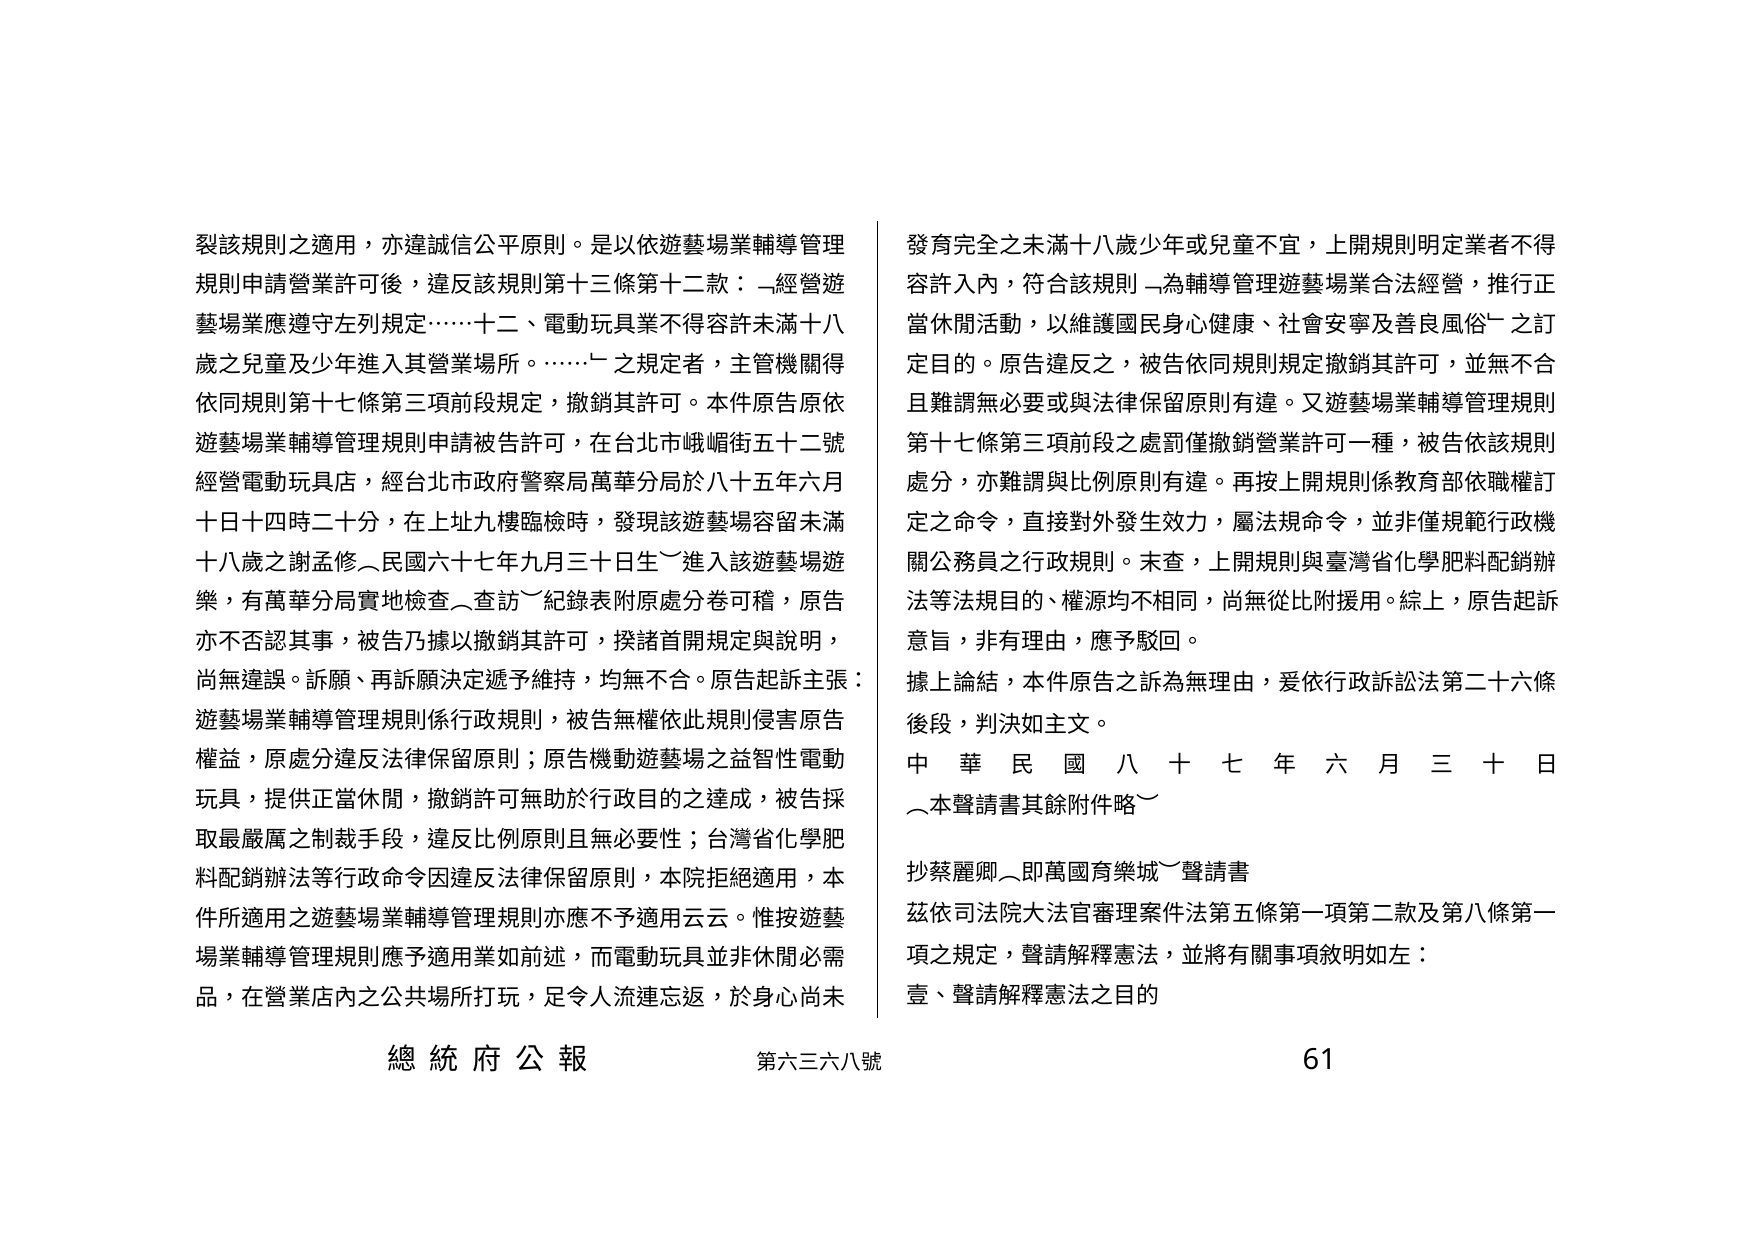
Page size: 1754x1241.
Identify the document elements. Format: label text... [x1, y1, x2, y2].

text 按﹁經營遊藝場業應遵守左列規定：一、……十二、電動玩具業及撞球業不得容許未滿十八歲之兒童及少年進入其營業場所。﹂﹁違反第十三條第一款、第五款、第七款或第十二款規定者撤銷其許可。﹂行為時遊藝場業輔導管理規則第十三條第十二款前段及第十七條第三項前段定有明文。查上開遊藝場業輔導管理規則係教育部基於其職權所訂定發布，其內容明定人民經營遊藝場業應申請許可始得營業，並設有許可條件，營業應遵守事項及其違反者撤銷許可等規定。人民以符合該規則所定遊藝場業許可條件，申請主管機關核發營業許可而開始營業，即係表示願受該規則之規範，殊不能於其違反該規則所定應遵守事項遭撤銷許可時，又主張不受撤銷許可之規範，否則即與﹁禁反言﹂之法理相違背。再依該規則取得營業許可而得經營遊藝場業，相較於未取得許可而未營業者而言，係因該規則受有利益，遭撤銷許可時，係受有不利益。於己有利時，則主張可依該規則申請營業許可，於己不利時，卻主張不應依該規則撤銷其營業許可，任由一己之私利割裂該規則之適用，亦違誠信公平原則。是以依遊藝場業輔導管理規則申請營業許可後，違反該規則第十三條第十二款：﹁經營遊藝場業應遵守左列規定……十二、電動玩具業不得容許未滿十八歲之兒童及少年進入其營業場所。……﹂之規定者，主管機關得依同規則第十七條第三項前段規定，撤銷其許可。本件原告原依遊藝場業輔導管理規則申請被告許可，在台北市峨嵋街五十二號經營電動玩具店，經台北市政府警察局萬華分局於八十五年六月十日十四時二十分，在上址九樓臨檢時，發現該遊藝場容留未滿十八歲之謝孟修︵民國六十七年九月三十日生︶進入該遊藝場遊樂，有萬華分局實地檢查︵查訪︶紀錄表附原處分卷可稽，原告亦不否認其事，被告乃據以撤銷其許可，揆諸首開規定與說明，尚無違誤。訴願、再訴願決定遞予維持，均無不合。原告起訴主張：遊藝場業輔導管理規則係行政規則，被告無權依此規則侵害原告權益，原處分違反法律保留原則；原告機動遊藝場之益智性電動玩具，提供正當休閒，撤銷許可無助於行政目的之達成，被告採取最嚴厲之制裁手段，違反比例原則且無必要性；台灣省化學肥料配銷辦法等行政命令因違反法律保留原則，本院拒絕適用，本件所適用之遊藝場業輔導管理規則亦應不予適用云云。惟按遊藝場業輔導管理規則應予適用業如前述，而電動玩具並非休閒必需品，在營業店內之公共場所打玩，足令人流連忘返，於身心尚未發育完全之未滿十八歲少年或兒童不宜，上開規則明定業者不得容許入內，符合該規則﹁為輔導管理遊藝場業合法經營，推行正當休閒活動，以維護國民身心健康、社會安寧及善良風俗﹂之訂定目的。原告違反之，被告依同規則規定撤銷其許可，並無不合，且難謂無必要或與法律保留原則有違。又遊藝場業輔導管理規則第十七條第三項前段之處罰僅撤銷營業許可一種，被告依該規則處分，亦難謂與比例原則有違。再按上開規則係教育部依職權訂定之命令，直接對外發生效力，屬法規命令，並非僅規範行政機關公務員之行政規則。末查，上開規則與臺灣省化學肥料配銷辦法等法規目的、權源均不相同，尚無從比附援用。綜上，原告起訴意旨，非有理由，應予駁回。 [907, 222, 1559, 657]
text 抄蔡麗卿︵即萬國育樂城︶聲請書 [907, 847, 1559, 888]
text 據上論結，本件原告之訴為無理由，爰依行政訴訟法第二十六條後段，判決如主文。 [907, 657, 1559, 740]
text 按﹁經營遊藝場業應遵守左列規定：一、……十二、電動玩具業及撞球業不得容許未滿十八歲之兒童及少年進入其營業場所。﹂﹁違反第十三條第一款、第五款、第七款或第十二款規定者撤銷其許可。﹂行為時遊藝場業輔導管理規則第十三條第十二款前段及第十七條第三項前段定有明文。查上開遊藝場業輔導管理規則係教育部基於其職權所訂定發布，其內容明定人民經營遊藝場業應申請許可始得營業，並設有許可條件，營業應遵守事項及其違反者撤銷許可等規定。人民以符合該規則所定遊藝場業許可條件，申請主管機關核發營業許可而開始營業，即係表示願受該規則之規範，殊不能於其違反該規則所定應遵守事項遭撤銷許可時，又主張不受撤銷許可之規範，否則即與﹁禁反言﹂之法理相違背。再依該規則取得營業許可而得經營遊藝場業，相較於未取得許可而未營業者而言，係因該規則受有利益，遭撤銷許可時，係受有不利益。於己有利時，則主張可依該規則申請營業許可，於己不利時，卻主張不應依該規則撤銷其營業許可，任由一己之私利割裂該規則之適用，亦違誠信公平原則。是以依遊藝場業輔導管理規則申請營業許可後，違反該規則第十三條第十二款：﹁經營遊藝場業應遵守左列規定……十二、電動玩具業不得容許未滿十八歲之兒童及少年進入其營業場所。……﹂之規定者，主管機關得依同規則第十七條第三項前段規定，撤銷其許可。本件原告原依遊藝場業輔導管理規則申請被告許可，在台北市峨嵋街五十二號經營電動玩具店，經台北市政府警察局萬華分局於八十五年六月十日十四時二十分，在上址九樓臨檢時，發現該遊藝場容留未滿十八歲之謝孟修︵民國六十七年九月三十日生︶進入該遊藝場遊樂，有萬華分局實地檢查︵查訪︶紀錄表附原處分卷可稽，原告亦不否認其事，被告乃據以撤銷其許可，揆諸首開規定與說明，尚無違誤。訴願、再訴願決定遞予維持，均無不合。原告起訴主張：遊藝場業輔導管理規則係行政規則，被告無權依此規則侵害原告權益，原處分違反法律保留原則；原告機動遊藝場之益智性電動玩具，提供正當休閒，撤銷許可無助於行政目的之達成，被告採取最嚴厲之制裁手段，違反比例原則且無必要性；台灣省化學肥料配銷辦法等行政命令因違反法律保留原則，本院拒絕適用，本件所適用之遊藝場業輔導管理規則亦應不予適用云云。惟按遊藝場業輔導管理規則應予適用業如前述，而電動玩具並非休閒必需品，在營業店內之公共場所打玩，足令人流連忘返，於身心尚未發育完全之未滿十八歲少年或兒童不宜，上開規則明定業者不得容許入內，符合該規則﹁為輔導管理遊藝場業合法經營，推行正當休閒活動，以維護國民身心健康、社會安寧及善良風俗﹂之訂定目的。原告違反之，被告依同規則規定撤銷其許可，並無不合，且難謂無必要或與法律保留原則有違。又遊藝場業輔導管理規則第十七條第三項前段之處罰僅撤銷營業許可一種，被告依該規則處分，亦難謂與比例原則有違。再按上開規則係教育部依職權訂定之命令，直接對外發生效力，屬法規命令，並非僅規範行政機關公務員之行政規則。末查，上開規則與臺灣省化學肥料配銷辦法等法規目的、權源均不相同，尚無從比附援用。綜上，原告起訴意旨，非有理由，應予駁回。 [195, 222, 847, 1013]
text 壹、聲請解釋憲法之目的 [907, 972, 1559, 1011]
text ︵本聲請書其餘附件略︶ [907, 780, 1559, 822]
text 中華民國八十七年六月三十日 [907, 740, 1559, 780]
text 茲依司法院大法官審理案件法第五條第一項第二款及第八條第一項之規定，聲請解釋憲法，並將有關事項敘明如左： [907, 888, 1559, 972]
